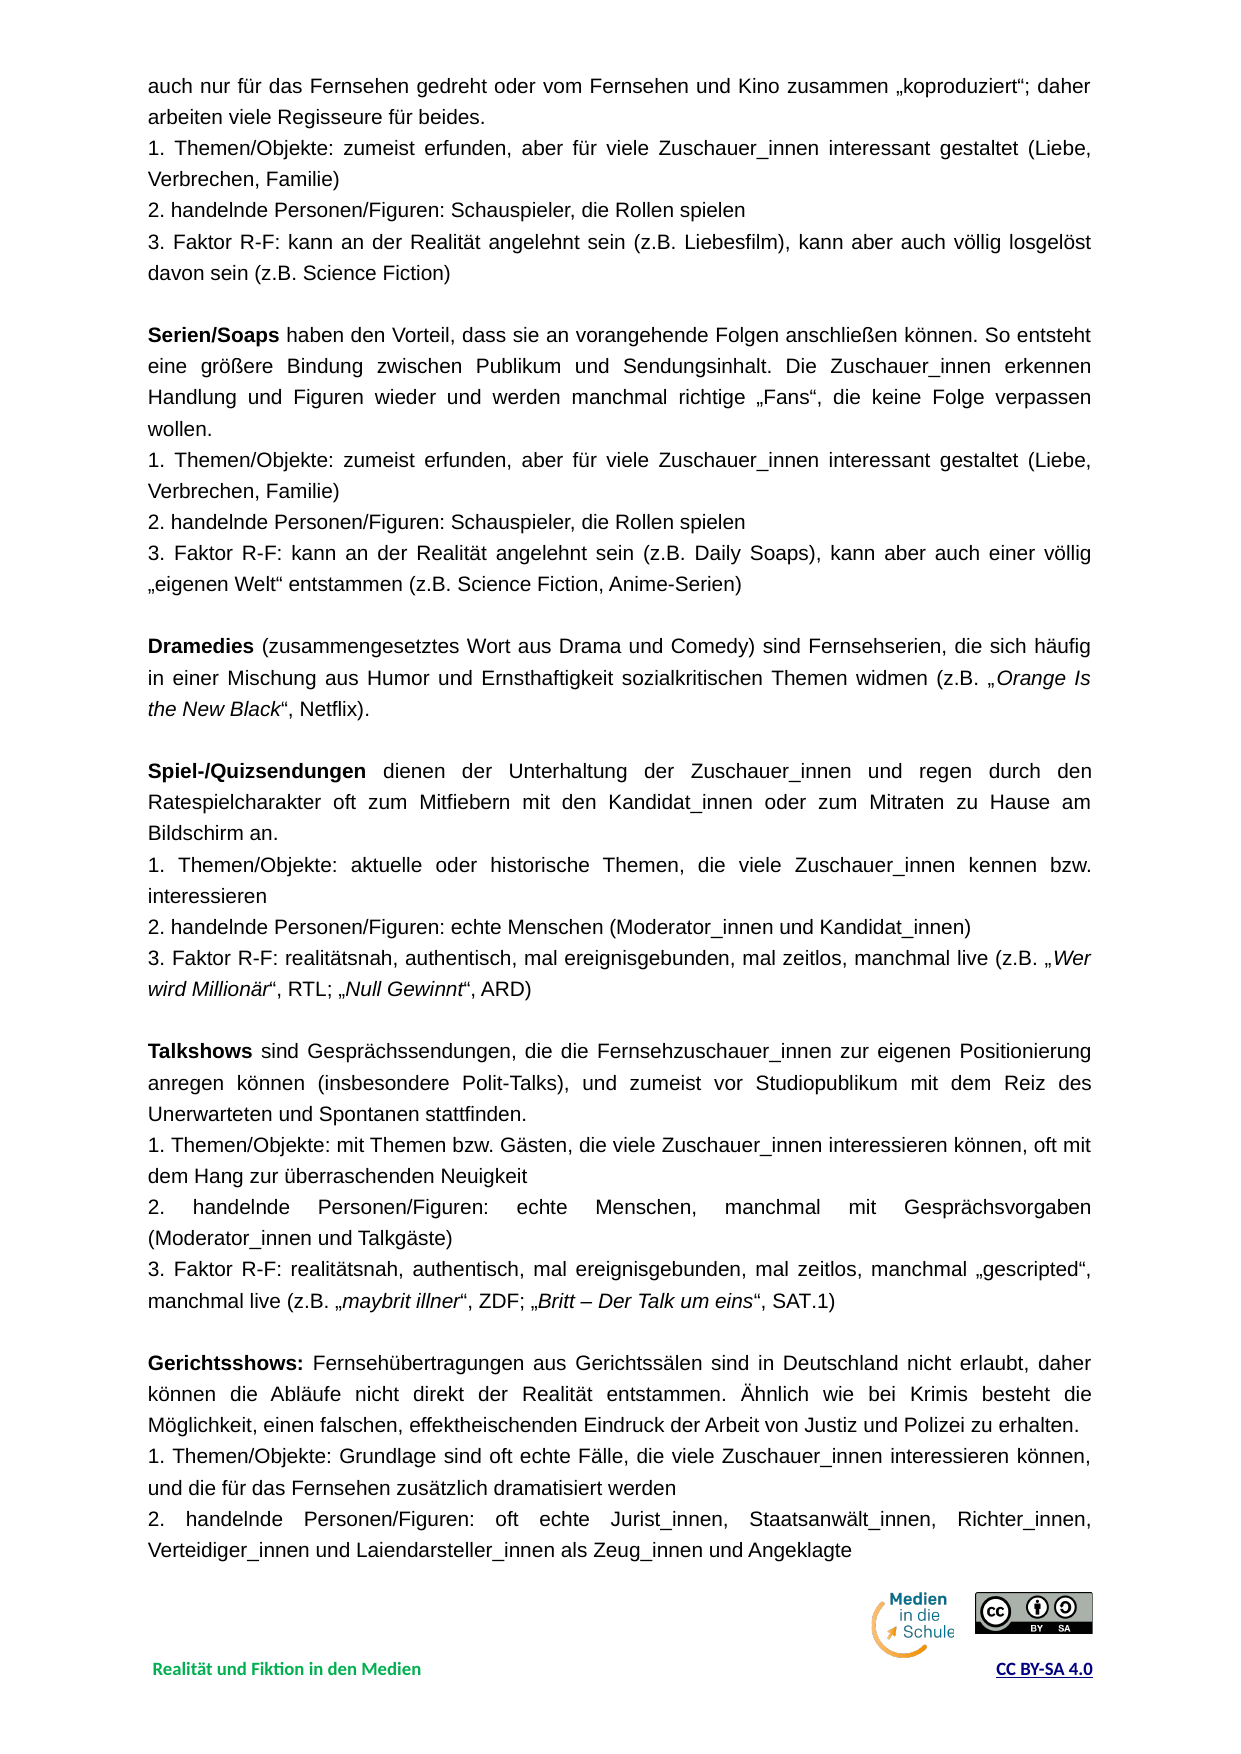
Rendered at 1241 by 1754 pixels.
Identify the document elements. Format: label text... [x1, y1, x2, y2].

text 1. Themen/Objekte: aktuelle oder historische Themen, die viele Zuschauer_innen kennen bzw. interessieren [148, 852, 1093, 907]
text Serien/Soaps haben den Vorteil, dass sie an vorangehende Folgen anschließen können. So entsteht eine größere Bindung zwischen Publikum und Sendungsinhalt. Die Zuschauer_innen erkennen Handlung und Figuren wieder und werden manchmal richtige „Fans“, die keine Folge verpassen wollen. [148, 323, 1093, 440]
text 2. handelnde Personen/Figuren: echte Menschen, manchmal mit Gesprächsvorgaben (Moderator_innen und Talkgäste) [148, 1195, 1093, 1250]
text 1. Themen/Objekte: zumeist erfunden, aber für viele Zuschauer_innen interessant gestaltet (Liebe, Verbrechen, Familie) [148, 136, 1093, 191]
text 2. handelnde Personen/Figuren: echte Menschen (Moderator_innen und Kandidat_innen) [148, 915, 1093, 939]
text Talkshows sind Gesprächssendungen, die die Fernsehzuschauer_innen zur eigenen Positionierung anregen können (insbesondere Polit-Talks), und zumeist vor Studiopublikum mit dem Reiz des Unerwarteten und Spontanen stattfinden. [148, 1039, 1093, 1126]
text 2. handelnde Personen/Figuren: Schauspieler, die Rollen spielen [148, 198, 1093, 222]
text 3. Faktor R-F: realitätsnah, authentisch, mal ereignisgebunden, mal zeitlos, manchmal live (z.B. „Wer wird Millionär“, RTL; „Null Gewinnt“, ARD) [148, 946, 1093, 1001]
text 3. Faktor R-F: kann an der Realität angelehnt sein (z.B. Liebesfilm), kann aber auch völlig losgelöst davon sein (z.B. Science Fiction) [148, 229, 1093, 284]
text 1. Themen/Objekte: zumeist erfunden, aber für viele Zuschauer_innen interessant gestaltet (Liebe, Verbrechen, Familie) [148, 447, 1093, 503]
text 1. Themen/Objekte: Grundlage sind oft echte Fälle, die viele Zuschauer_innen interessieren können, und die für das Fernsehen zusätzlich dramatisiert werden [148, 1444, 1093, 1499]
text 2. handelnde Personen/Figuren: oft echte Jurist_innen, Staatsanwält_innen, Richter_innen, Verteidiger_innen und Laiendarsteller_innen als Zeug_innen und Angeklagte [148, 1506, 1093, 1562]
text 1. Themen/Objekte: mit Themen bzw. Gästen, die viele Zuschauer_innen interessieren können, oft mit dem Hang zur überraschenden Neuigkeit [148, 1133, 1093, 1188]
text auch nur für das Fernsehen gedreht oder vom Fernsehen und Kino zusammen „koproduziert“; daher arbeiten viele Regisseure für beides. [148, 74, 1093, 129]
text Dramedies (zusammengesetztes Wort aus Drama und Comedy) sind Fernsehserien, die sich häufig in einer Mischung aus Humor und Ernsthaftigkeit sozialkritischen Themen widmen (z.B. „Orange Is the New Black“, Netflix). [148, 634, 1093, 721]
text Gerichtsshows: Fernsehübertragungen aus Gerichtssälen sind in Deutschland nicht erlaubt, daher können die Abläufe nicht direkt der Realität entstammen. Ähnlich wie bei Krimis besteht die Möglichkeit, einen falschen, effektheischenden Eindruck der Arbeit von Justiz und Polizei zu erhalten. [148, 1351, 1093, 1437]
text Spiel-/Quizsendungen dienen der Unterhaltung der Zuschauer_innen und regen durch den Ratespielcharakter oft zum Mitfiebern mit den Kandidat_innen oder zum Mitraten zu Hause am Bildschirm an. [148, 759, 1093, 845]
text 2. handelnde Personen/Figuren: Schauspieler, die Rollen spielen [148, 510, 1093, 534]
text 3. Faktor R-F: kann an der Realität angelehnt sein (z.B. Daily Soaps), kann aber auch einer völlig „eigenen Welt“ entstammen (z.B. Science Fiction, Anime-Serien) [148, 541, 1093, 596]
text 3. Faktor R-F: realitätsnah, authentisch, mal ereignisgebunden, mal zeitlos, manchmal „gescripted“, manchmal live (z.B. „maybrit illner“, ZDF; „Britt – Der Talk um eins“, SAT.1) [148, 1257, 1093, 1312]
